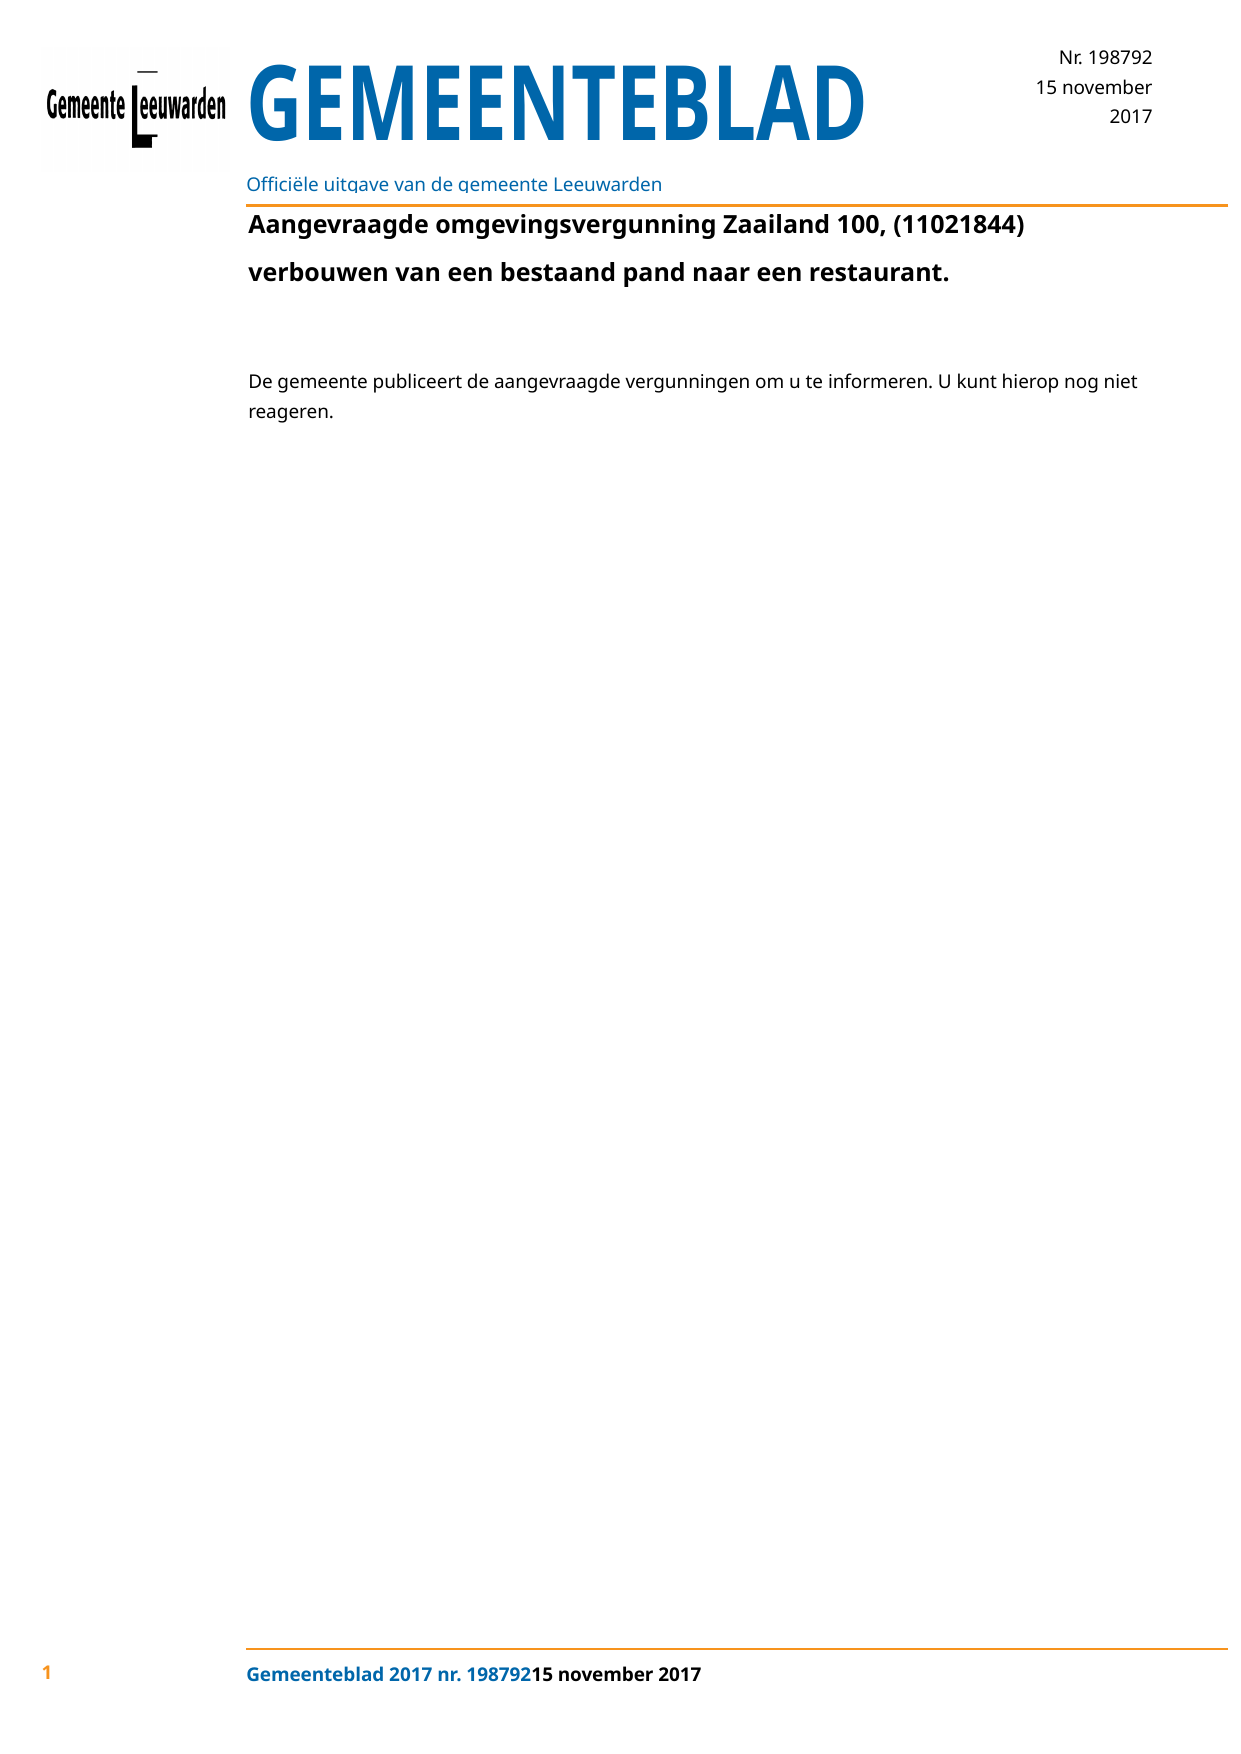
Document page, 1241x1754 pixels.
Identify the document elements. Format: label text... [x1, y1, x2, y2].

picture [41, 47, 231, 172]
text De gemeente publiceert de aangevraagde vergunningen om u te informeren. U kunt hierop nog niet reageren. [248, 368, 1152, 424]
text Aangevraagde omgevingsvergunning Zaailand 100, (11021844) verbouwen van een bestaand pand naar een restaurant. [248, 207, 1152, 288]
